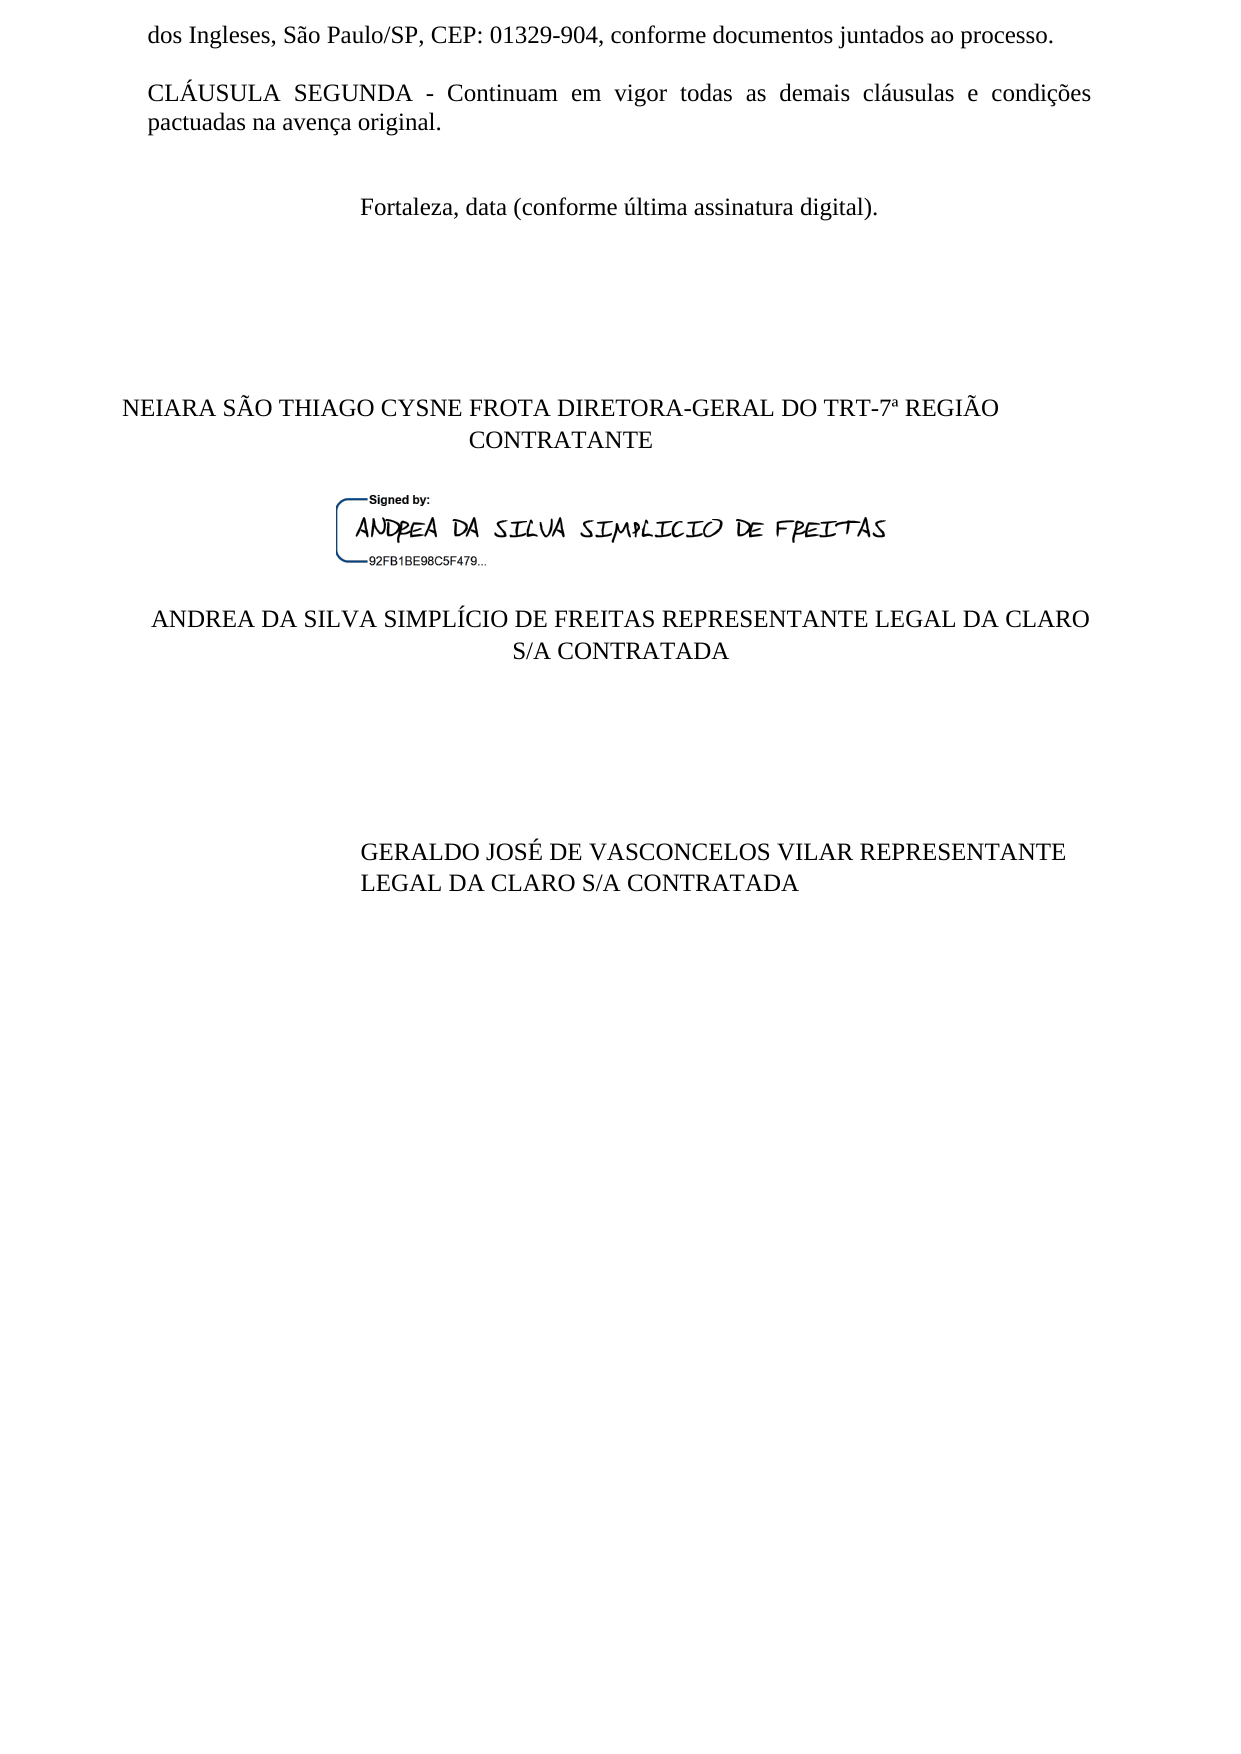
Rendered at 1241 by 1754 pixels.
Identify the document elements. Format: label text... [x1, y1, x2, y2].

text Fortaleza, data (conforme última assinatura digital). [147, 193, 1093, 221]
subtitle GERALDO JOSÉ DE VASCONCELOS VILAR REPRESENTANTE LEGAL DA CLARO S/A CONTRATADA [360, 837, 1093, 897]
subtitle NEIARA SÃO THIAGO CYSNE FROTA DIRETORA-GERAL DO TRT-7ª REGIÃO CONTRATANTE [35, 393, 1086, 454]
text ANDREA DA SILVA SIMPLÍCIO DE FREITAS REPRESENTANTE LEGAL DA CLARO S/A CONTRATADA [148, 604, 1093, 665]
text dos Ingleses, São Paulo/SP, CEP: 01329-904, conforme documentos juntados ao processo. [147, 21, 1093, 49]
text CLÁUSULA SEGUNDA - Continuam em vigor todas as demais cláusulas e condições pactuadas na avença original. [147, 78, 1093, 135]
